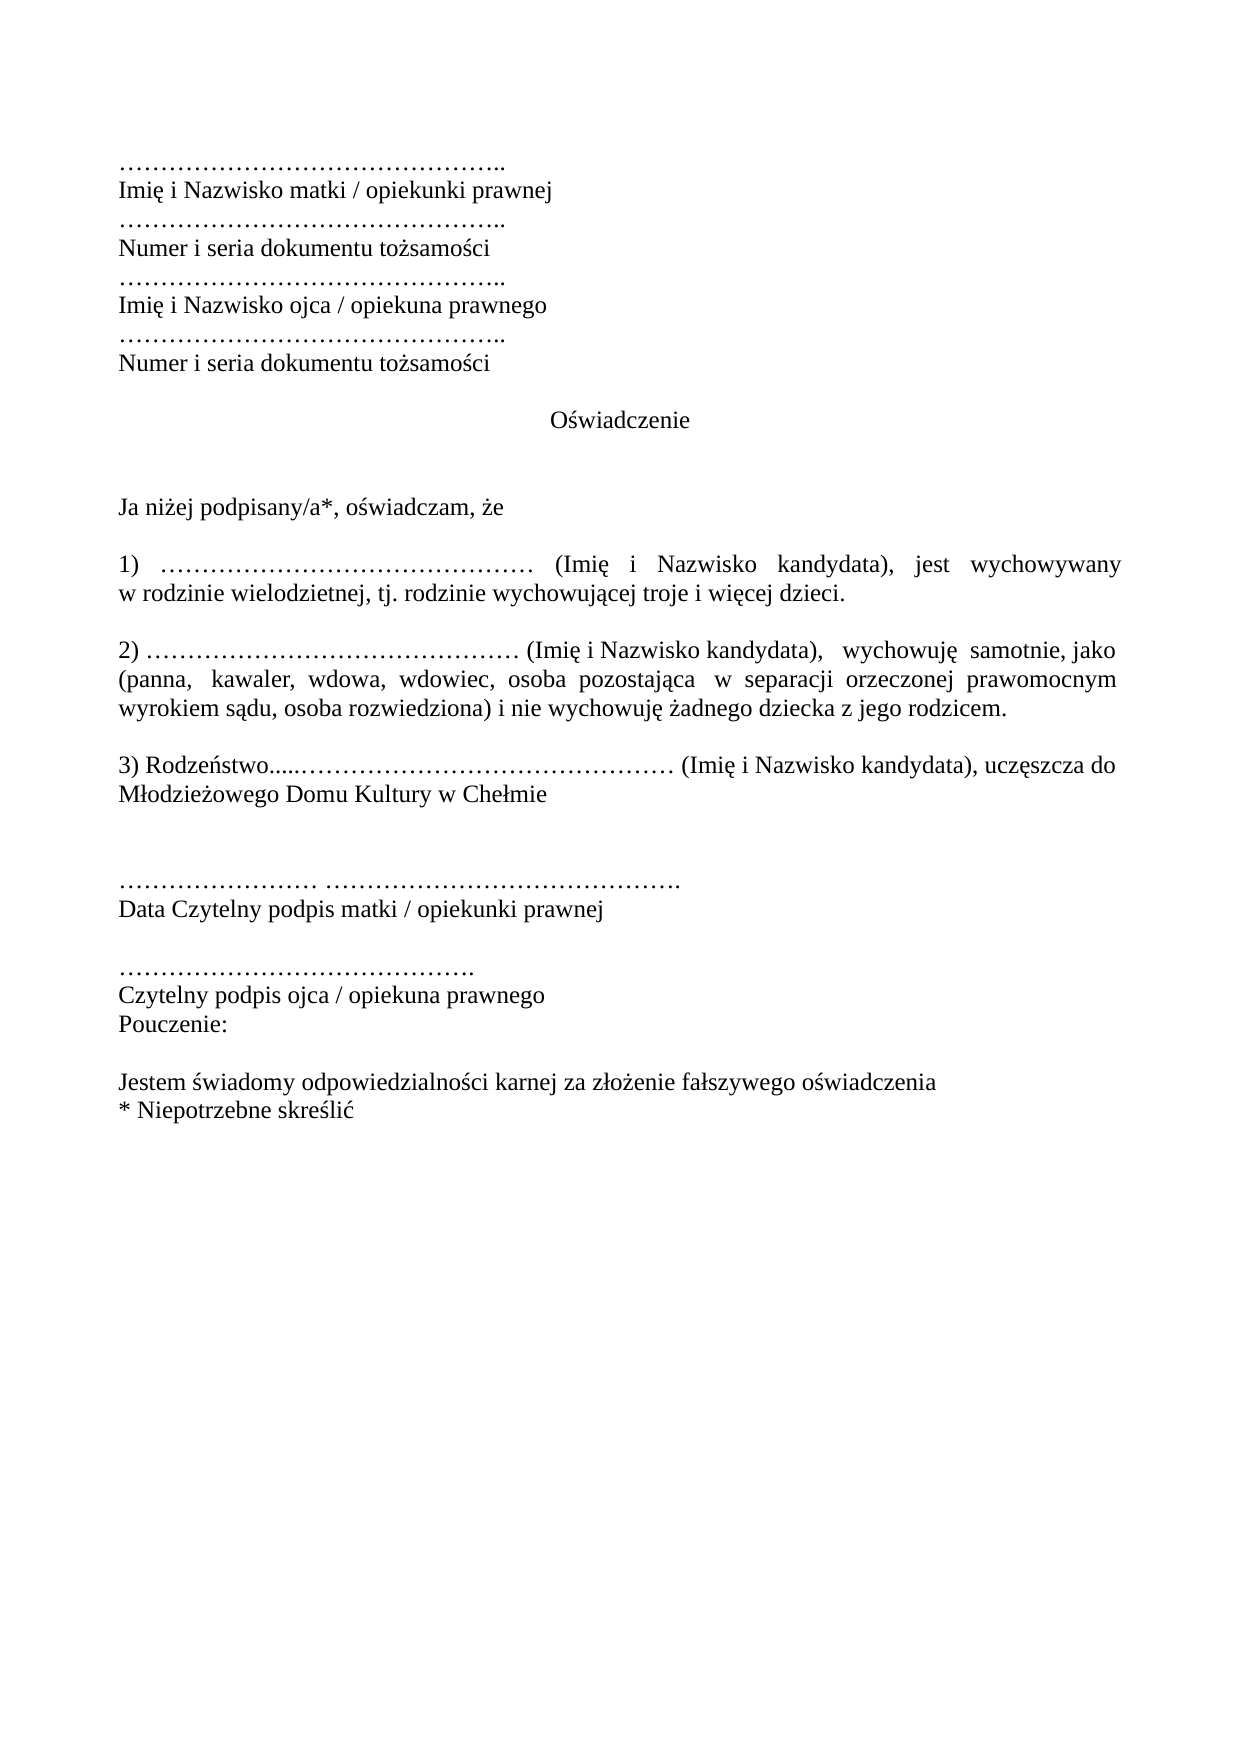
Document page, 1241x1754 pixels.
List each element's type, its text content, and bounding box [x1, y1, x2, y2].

text (panna, kawaler, wdowa, wdowiec, osoba pozostająca w separacji orzeczonej prawomocnym [118, 664, 1122, 693]
text ……………………………………….. [118, 204, 1122, 233]
text Młodzieżowego Domu Kultury w Chełmie [118, 779, 1122, 808]
text Numer i seria dokumentu tożsamości [118, 233, 1122, 262]
text ……………………………………….. [118, 319, 1122, 348]
text Imię i Nazwisko ojca / opiekuna prawnego [118, 291, 1122, 319]
text Data Czytelny podpis matki / opiekunki prawnej [118, 894, 1122, 923]
text …………………… ……………………………………. [118, 866, 1122, 894]
text Ja niżej podpisany/a*, oświadczam, że [118, 492, 1122, 521]
text Oświadczenie [118, 406, 1122, 434]
text Imię i Nazwisko matki / opiekunki prawnej [118, 176, 1122, 204]
text 3) Rodzeństwo.....……………………………………… (Imię i Nazwisko kandydata), uczęszcza do [118, 751, 1122, 779]
text Numer i seria dokumentu tożsamości [118, 348, 1122, 377]
text 1) ……………………………………… (Imię i Nazwisko kandydata), jest wychowywany w rodzinie wielodzietnej, tj. rodzinie wychowującej troje i więcej dzieci. [118, 549, 1122, 607]
text ……………………………………. [118, 952, 1122, 981]
text Pouczenie: [118, 1009, 1122, 1038]
text Jestem świadomy odpowiedzialności karnej za złożenie fałszywego oświadczenia [118, 1067, 1122, 1096]
text * Niepotrzebne skreślić [118, 1096, 1122, 1124]
text Czytelny podpis ojca / opiekuna prawnego [118, 981, 1122, 1009]
text 2) ……………………………………… (Imię i Nazwisko kandydata), wychowuję samotnie, jako [118, 636, 1122, 664]
text ……………………………………….. [118, 147, 1122, 176]
text ……………………………………….. [118, 262, 1122, 291]
text wyrokiem sądu, osoba rozwiedziona) i nie wychowuję żadnego dziecka z jego rodzicem. [118, 693, 1122, 722]
